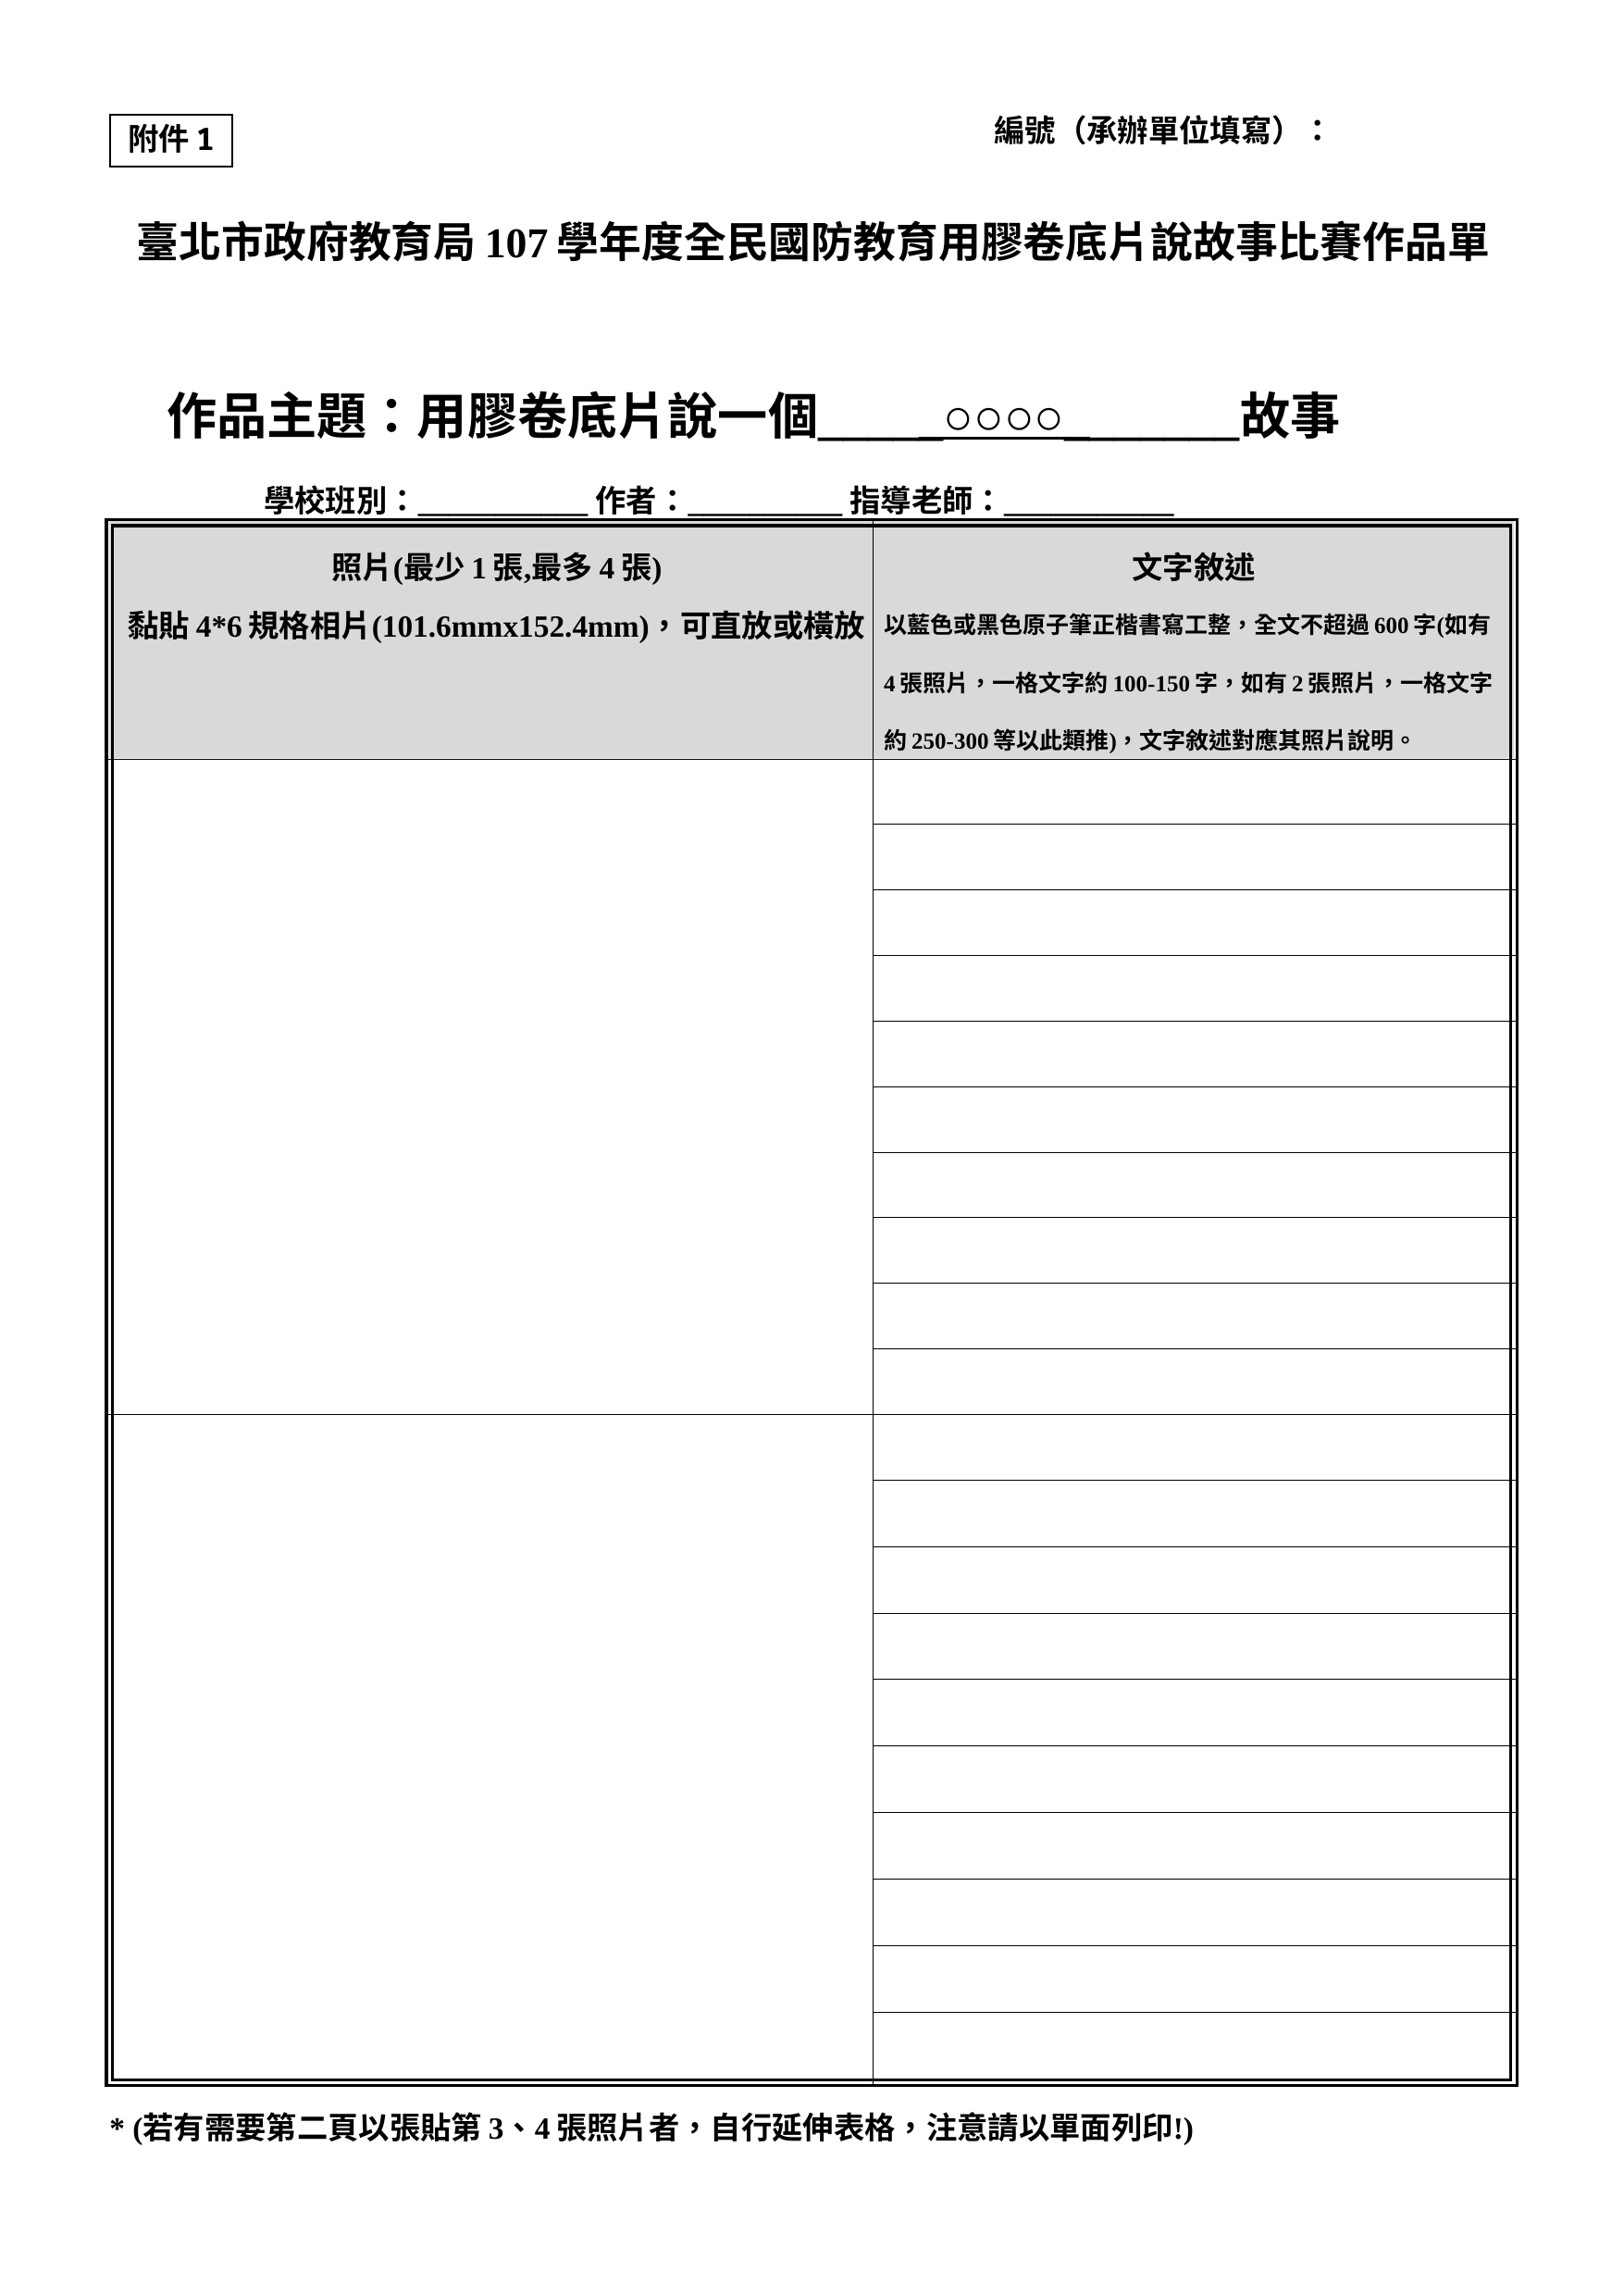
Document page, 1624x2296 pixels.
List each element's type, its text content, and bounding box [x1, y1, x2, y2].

table_cell [874, 2013, 1509, 2079]
text 作品主題：用膠卷底片說一個_____○○○○_______故事 [109, 345, 1396, 461]
table_cell [874, 1153, 1509, 1217]
table_cell [114, 760, 873, 1414]
table_cell [874, 1481, 1509, 1546]
text * (若有需要第二頁以張貼第3、4張照片者，自行延伸表格，注意請以單面列印!) [109, 2087, 1396, 2144]
text 附件1 [124, 122, 217, 156]
table_cell [874, 1946, 1509, 2012]
table_header 照片(最少1張,最多4張) 黏貼4*6規格相片(101.6mmx152.4mm)，可直放或橫放 [109, 521, 873, 758]
table_cell [114, 1415, 873, 2079]
table_cell [874, 956, 1509, 1021]
table_cell [874, 1614, 1509, 1679]
table_cell [874, 760, 1509, 824]
text [111, 116, 231, 166]
table_cell [874, 1218, 1509, 1283]
text 學校班別：___________ 作者：__________ 指導老師：___________ [109, 461, 1396, 518]
table_cell [874, 1415, 1509, 1480]
table_cell [874, 825, 1509, 889]
table_cell [874, 1547, 1509, 1612]
table_cell [874, 890, 1509, 955]
table_cell [874, 1880, 1509, 1945]
table_cell [874, 1284, 1509, 1348]
text 編號（承辦單位填寫）： [994, 117, 1364, 148]
table_cell [874, 1680, 1509, 1745]
table_header 文字敘述 以藍色或黑色原子筆正楷書寫工整，全文不超過600字(如有4張照片，一格文字約100-150字，如有2張照片，一格文字約250-300等以此類推)，文字敘述對應其照片說明。 [874, 521, 1514, 758]
table_cell [874, 1087, 1509, 1151]
table_cell [874, 1022, 1509, 1086]
text 臺北市政府教育局107學年度全民國防教育用膠卷底片說故事比賽作品單 [109, 171, 1517, 287]
table_cell [874, 1813, 1509, 1879]
table_cell [874, 1746, 1509, 1812]
table_cell [874, 1349, 1509, 1414]
